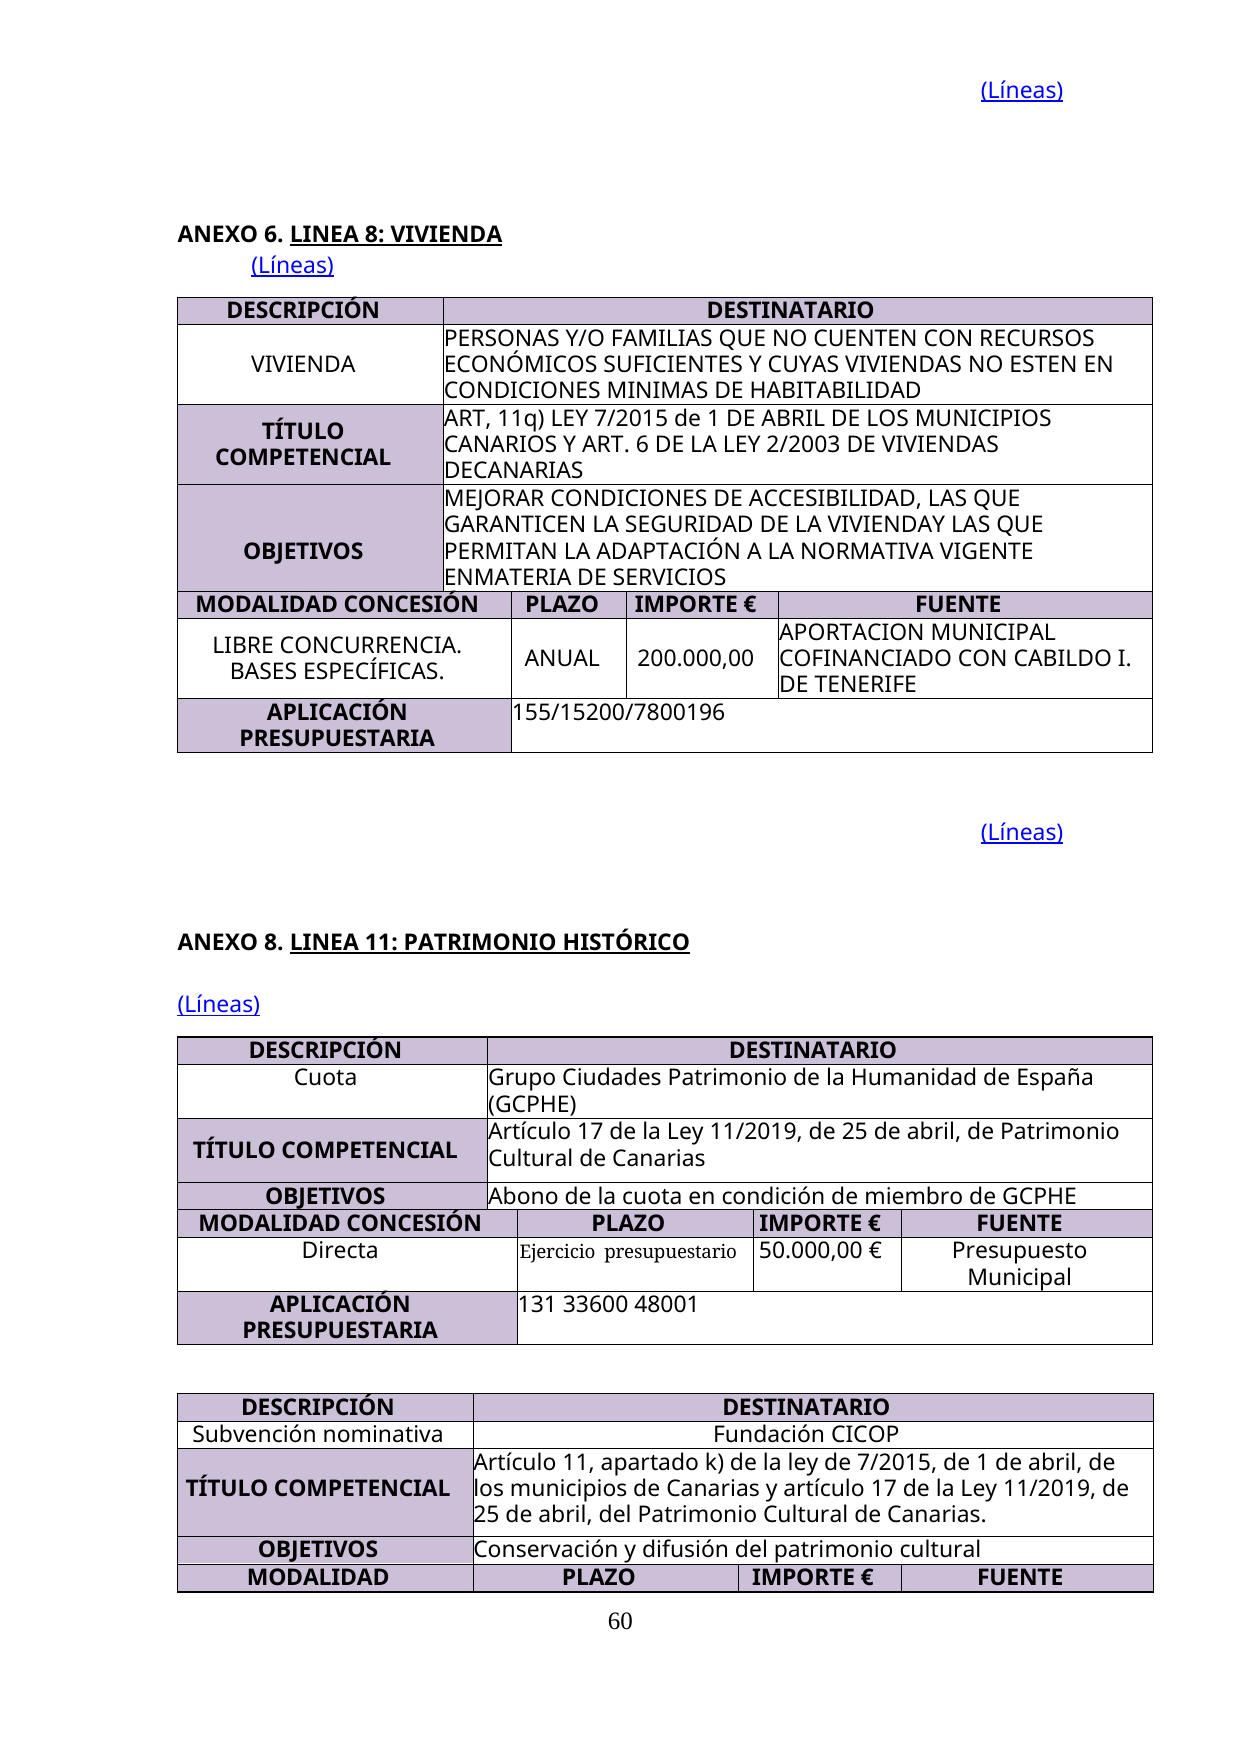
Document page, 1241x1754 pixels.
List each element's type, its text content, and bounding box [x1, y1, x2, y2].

table_cell Ejercicio presupuestario [518, 1238, 753, 1291]
table_cell Subvención nominativa [178, 1422, 473, 1448]
table_cell Artículo 17 de la Ley 11/2019, de 25 de abril, de Patrimonio Cultural de Canarias [488, 1119, 1152, 1182]
table_cell 131 33600 48001 [518, 1292, 1152, 1344]
table_cell IMPORTE € [754, 1210, 901, 1237]
table_cell MODALIDAD CONCESIÓN [178, 592, 511, 618]
table_cell MEJORAR CONDICIONES DE ACCESIBILIDAD, LAS QUE GARANTICEN LA SEGURIDAD DE LA VIVIENDAY LAS QUE PERMITAN LA ADAPTACIÓN A LA NORMATIVA VIGENTE ENMATERIA DE SERVICIOS [444, 485, 1152, 591]
table_cell PERSONAS Y/O FAMILIAS QUE NO CUENTEN CON RECURSOS ECONÓMICOS SUFICIENTES Y CUYAS VIVIENDAS NO ESTEN EN CONDICIONES MINIMAS DE HABITABILIDAD [444, 325, 1152, 404]
table_cell 200.000,00 [627, 619, 778, 698]
text (Líneas) [177, 74, 1063, 105]
text (Líneas) [177, 753, 1063, 847]
table_cell Directa [178, 1238, 517, 1291]
table_cell 155/15200/7800196 [512, 699, 1152, 752]
table_cell ANUAL [512, 619, 626, 698]
table_cell FUENTE [902, 1210, 1152, 1237]
table_cell Cuota [178, 1065, 487, 1117]
table_cell FUENTE [779, 592, 1152, 618]
text ANEXO 6. LINEA 8: VIVIENDA (Líneas) [177, 217, 1063, 280]
table_header DESCRIPCIÓN [178, 1038, 487, 1064]
table_cell PLAZO [474, 1565, 738, 1591]
table_cell TÍTULO COMPETENCIAL [178, 405, 443, 484]
table_header DESTINATARIO [474, 1394, 1153, 1421]
table_cell APLICACIÓN PRESUPUESTARIA [178, 1292, 517, 1344]
table_cell PLAZO [518, 1210, 753, 1237]
table_header DESTINATARIO [444, 298, 1152, 324]
table_cell IMPORTE € [627, 592, 778, 618]
table_cell Grupo Ciudades Patrimonio de la Humanidad de España (GCPHE) [488, 1065, 1152, 1117]
table_cell OBJETIVOS [178, 1183, 487, 1209]
table_cell 50.000,00 € [754, 1238, 901, 1291]
table_cell FUENTE [902, 1565, 1153, 1591]
table_cell Abono de la cuota en condición de miembro de GCPHE [488, 1183, 1152, 1209]
table_cell Presupuesto Municipal [902, 1238, 1152, 1291]
table_cell VIVIENDA [178, 325, 443, 404]
table_cell OBJETIVOS [178, 485, 443, 591]
table_header DESCRIPCIÓN [178, 1394, 473, 1421]
table_cell MODALIDAD [178, 1565, 473, 1591]
table_cell APLICACIÓN PRESUPUESTARIA [178, 699, 511, 752]
text ANEXO 8. LINEA 11: PATRIMONIO HISTÓRICO (Líneas) [177, 863, 1063, 1020]
table_cell Conservación y difusión del patrimonio cultural [474, 1537, 1153, 1563]
table_header DESTINATARIO [488, 1038, 1152, 1064]
table_cell LIBRE CONCURRENCIA. BASES ESPECÍFICAS. [178, 619, 511, 698]
table_cell APORTACION MUNICIPAL COFINANCIADO CON CABILDO I. DE TENERIFE [779, 619, 1152, 698]
table_cell PLAZO [512, 592, 626, 618]
table_cell Artículo 11, apartado k) de la ley de 7/2015, de 1 de abril, de los municipios de Canarias y artículo 17 de la Ley 11/2019, de 25 de abril, del Patrimonio Cultural de Canarias. [474, 1449, 1153, 1536]
table_cell IMPORTE € [739, 1565, 901, 1591]
table_cell Fundación CICOP [474, 1422, 1153, 1448]
table_cell TÍTULO COMPETENCIAL [178, 1119, 487, 1182]
table_header DESCRIPCIÓN [178, 298, 443, 324]
table_cell OBJETIVOS [178, 1537, 473, 1563]
table_cell MODALIDAD CONCESIÓN [178, 1210, 517, 1237]
table_cell ART, 11q) LEY 7/2015 de 1 DE ABRIL DE LOS MUNICIPIOS CANARIOS Y ART. 6 DE LA LEY 2/2003 DE VIVIENDAS DECANARIAS [444, 405, 1152, 484]
table_cell TÍTULO COMPETENCIAL [178, 1449, 473, 1536]
